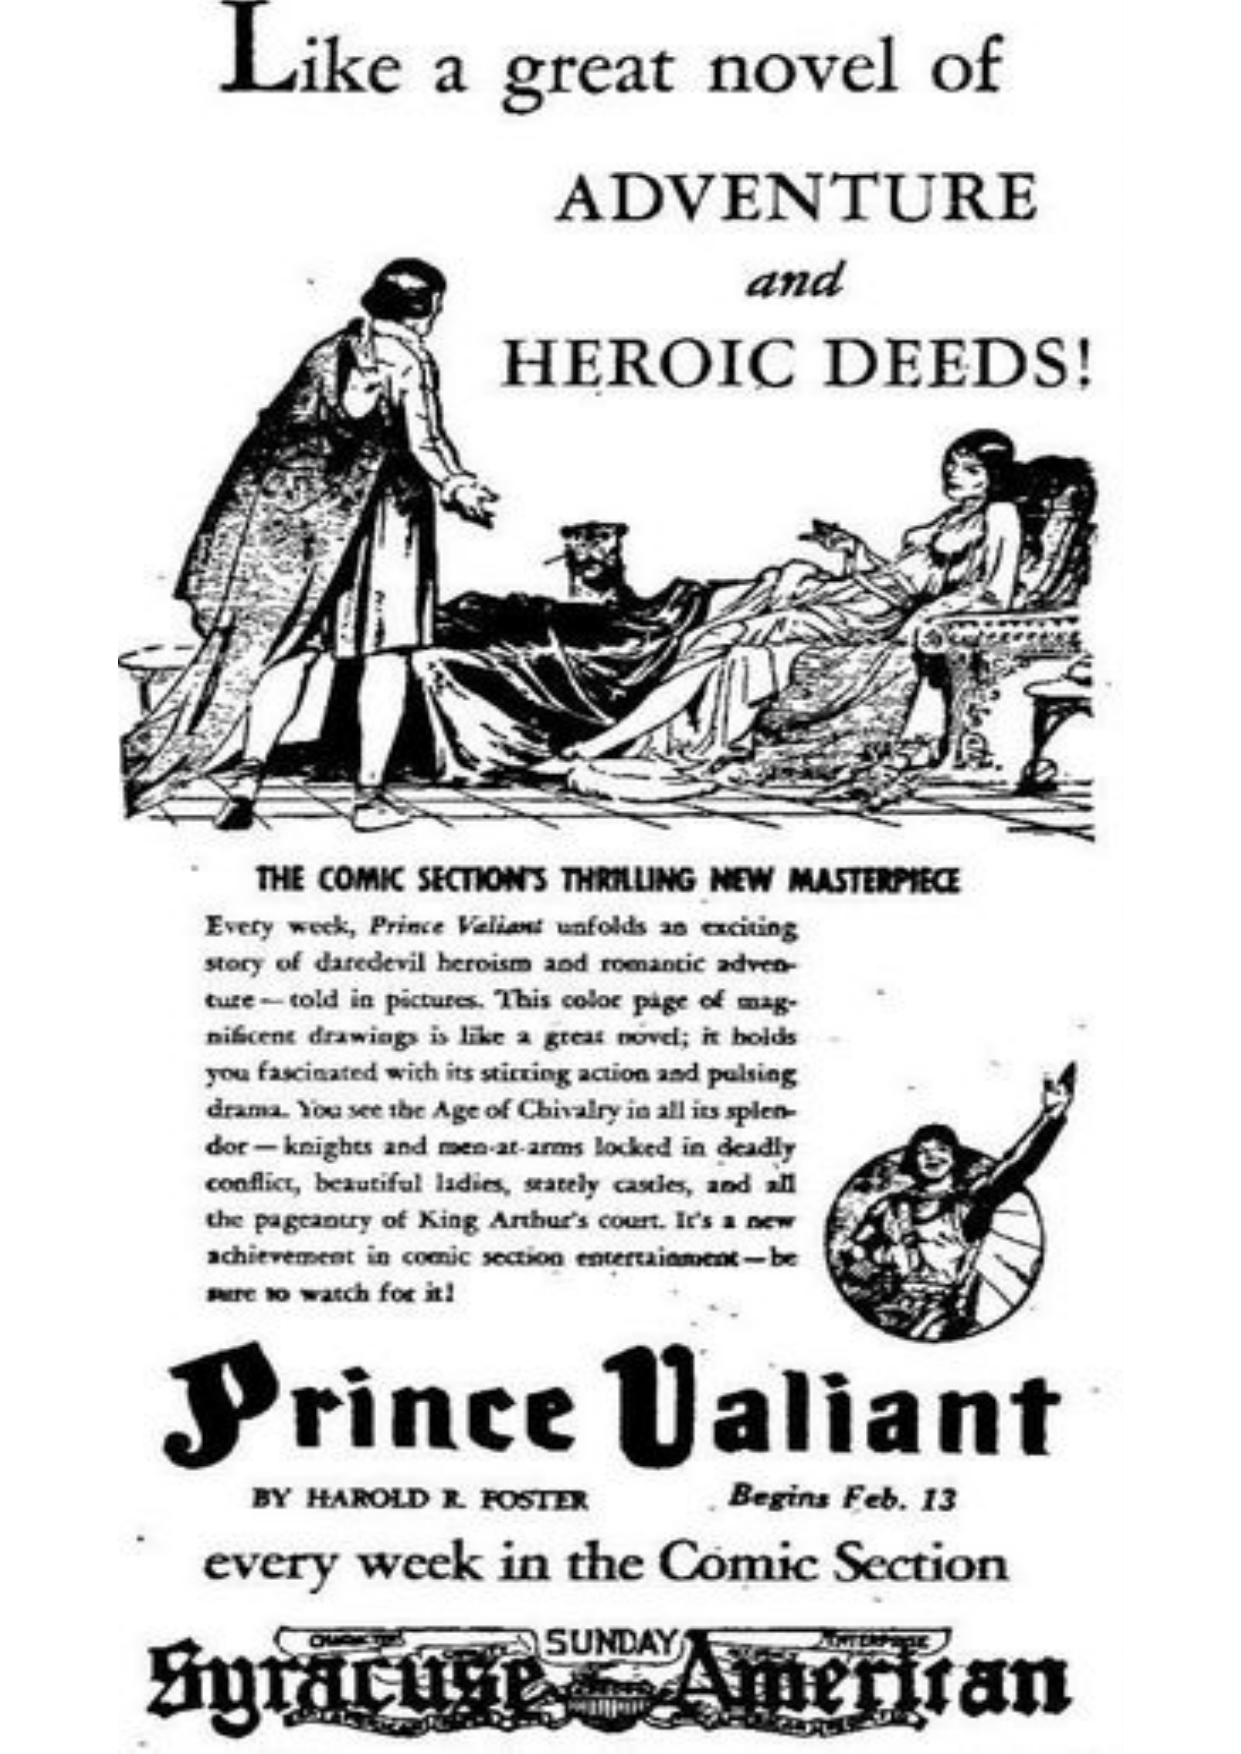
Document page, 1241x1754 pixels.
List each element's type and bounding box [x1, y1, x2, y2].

picture [118, 0, 1123, 1754]
